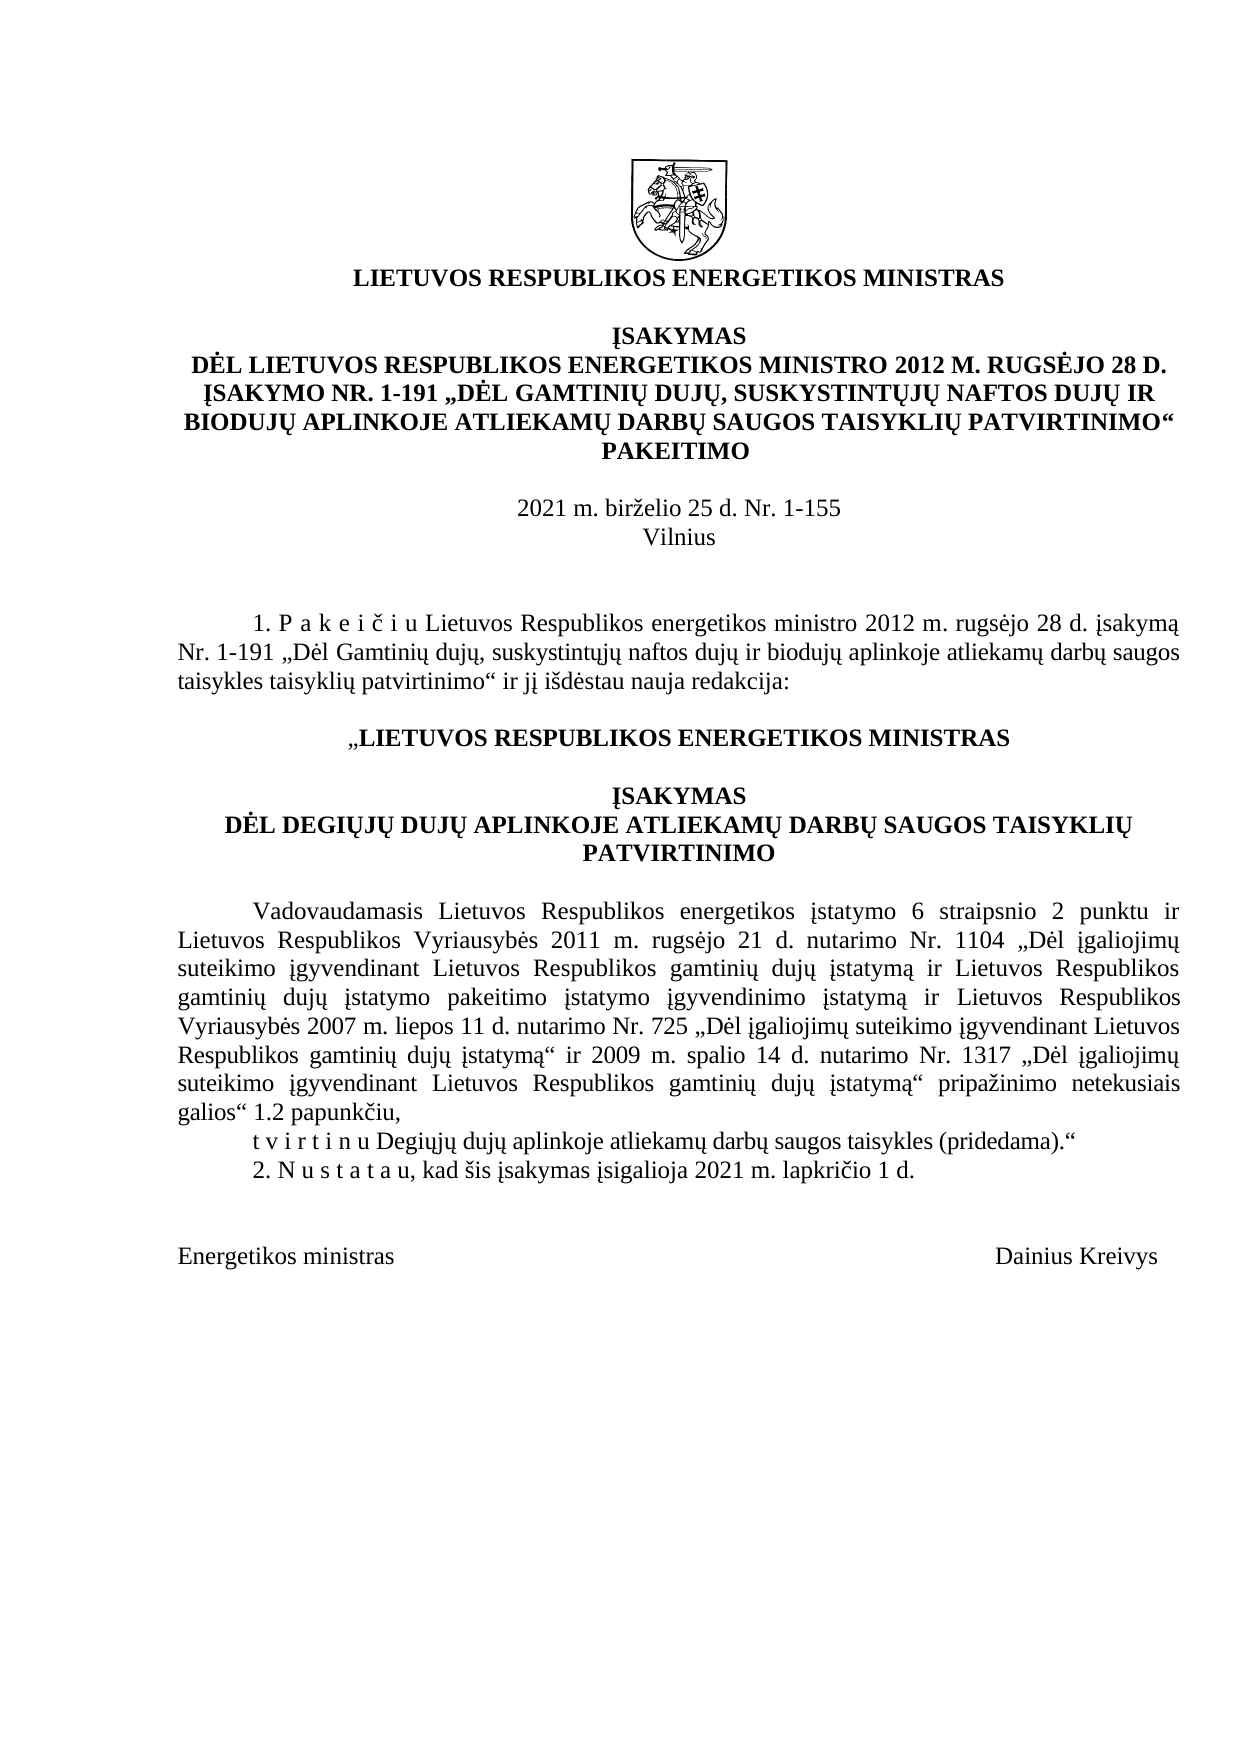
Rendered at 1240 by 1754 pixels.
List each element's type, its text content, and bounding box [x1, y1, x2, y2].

text Energetikos ministras Dainius Kreivys [177, 1241, 1181, 1270]
text Vadovaudamasis Lietuvos Respublikos energetikos įstatymo 6 straipsnio 2 punktu ir Lietuvos Respublikos Vyriausybės 2011 m. rugsėjo 21 d. nutarimo Nr. 1104 „Dėl įgaliojimų suteikimo įgyvendinant Lietuvos Respublikos gamtinių dujų įstatymą ir Lietuvos Respublikos gamtinių dujų įstatymo pakeitimo įstatymo įgyvendinimo įstatymą ir Lietuvos Respublikos Vyriausybės 2007 m. liepos 11 d. nutarimo Nr. 725 „Dėl įgaliojimų suteikimo įgyvendinant Lietuvos Respublikos gamtinių dujų įstatymą“ ir 2009 m. spalio 14 d. nutarimo Nr. 1317 „Dėl įgaliojimų suteikimo įgyvendinant Lietuvos Respublikos gamtinių dujų įstatymą“ pripažinimo netekusiais galios“ 1.2 papunkčiu, [177, 896, 1181, 1126]
text Vilnius [177, 522, 1181, 551]
text t v i r t i n u Degiųjų dujų aplinkoje atliekamų darbų saugos taisykles (pridedama).“ [177, 1126, 1181, 1155]
text DĖL degiųjų dujų aplinkoje atliekamų darbų saugos TAISYKLIŲ PATVIRTINIMO [177, 810, 1181, 867]
text 2. N u s t a t a u, kad šis įsakymas įsigalioja 2021 m. lapkričio 1 d. [177, 1155, 1181, 1183]
text „LIETUVOS RESPUBLIKOS ENERGETIKOS MINISTRAS [177, 723, 1181, 752]
text 1. P a k e i č i u Lietuvos Respublikos energetikos ministro 2012 m. rugsėjo 28 d. įsakymą Nr. 1-191 „Dėl Gamtinių dujų, suskystintųjų naftos dujų ir biodujų aplinkoje atliekamų darbų saugos taisykles taisyklių patvirtinimo“ ir jį išdėstau nauja redakcija: [177, 608, 1181, 695]
text įsakymas [177, 321, 1181, 350]
text DĖL lietuvos respublikos energetikos ministro 2012 M. rugsėjo 28 D. ĮSAKYMO NR. 1-191 „DĖL Gamtinių dujų, sUskystintųjų naftos dujų ir bIodujų aplinkoje atliekamų darbų saugos TAISYKLIŲ PATVIRTINIMO“ PAKEITIMO [177, 350, 1181, 465]
text LIETUVOS RESPUBLIKOS ENERGETIKOS MINISTRAS [177, 263, 1181, 292]
text 2021 m. birželio 25 d. Nr. 1-155 [177, 493, 1181, 522]
text įsakymas [177, 781, 1181, 810]
